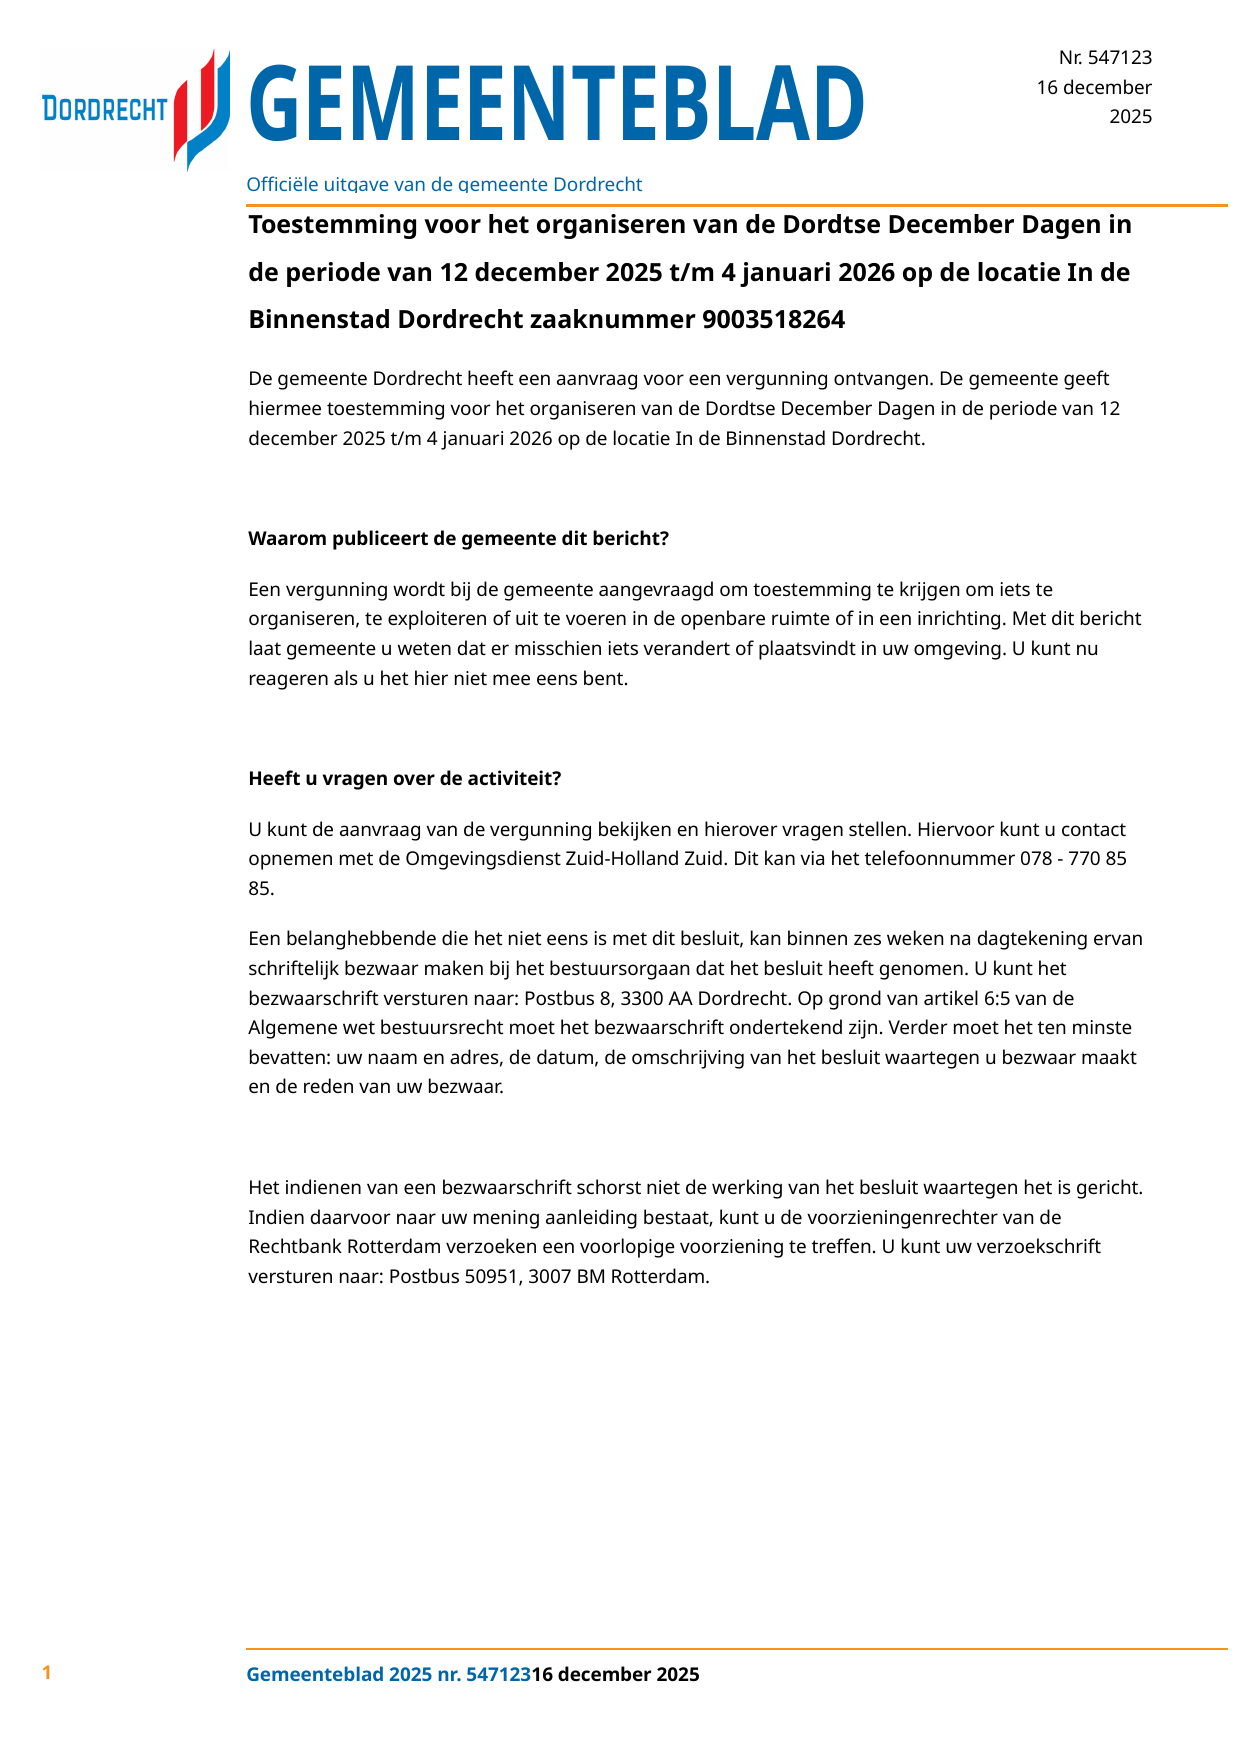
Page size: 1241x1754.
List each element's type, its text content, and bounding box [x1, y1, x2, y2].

text Toestemming voor het organiseren van de Dordtse December Dagen in de periode van 12 december 2025 t/m 4 januari 2026 op de locatie In de Binnenstad Dordrecht zaaknummer 9003518264 [248, 207, 1152, 336]
text De gemeente Dordrecht heeft een aanvraag voor een vergunning ontvangen. De gemeente geeft hiermee toestemming voor het organiseren van de Dordtse December Dagen in de periode van 12 december 2025 t/m 4 januari 2026 op de locatie In de Binnenstad Dordrecht. [248, 366, 1152, 450]
text Waarom publiceert de gemeente dit bericht? [248, 526, 1152, 551]
picture [41, 47, 231, 172]
text U kunt de aanvraag van de vergunning bekijken en hierover vragen stellen. Hiervoor kunt u contact opnemen met de Omgevingsdienst Zuid-Holland Zuid. Dit kan via het telefoonnummer 078 - 770 85 85. [248, 816, 1152, 901]
text Heeft u vragen over de activiteit? [248, 766, 1152, 791]
text Een vergunning wordt bij de gemeente aangevraagd om toestemming te krijgen om iets te organiseren, te exploiteren of uit te voeren in de openbare ruimte of in een inrichting. Met dit bericht laat gemeente u weten dat er misschien iets verandert of plaatsvindt in uw omgeving. U kunt nu reageren als u het hier niet mee eens bent. [248, 576, 1152, 690]
text Een belanghebbende die het niet eens is met dit besluit, kan binnen zes weken na dagtekening ervan schriftelijk bezwaar maken bij het bestuursorgaan dat het besluit heeft genomen. U kunt het bezwaarschrift versturen naar: Postbus 8, 3300 AA Dordrecht. Op grond van artikel 6:5 van de Algemene wet bestuursrecht moet het bezwaarschrift ondertekend zijn. Verder moet het ten minste bevatten: uw naam en adres, de datum, de omschrijving van het besluit waartegen u bezwaar maakt en de reden van uw bezwaar. [248, 926, 1152, 1099]
text Het indienen van een bezwaarschrift schorst niet de werking van het besluit waartegen het is gericht. Indien daarvoor naar uw mening aanleiding bestaat, kunt u de voorzieningenrechter van de Rechtbank Rotterdam verzoeken een voorlopige voorziening te treffen. U kunt uw verzoekschrift versturen naar: Postbus 50951, 3007 BM Rotterdam. [248, 1174, 1152, 1289]
